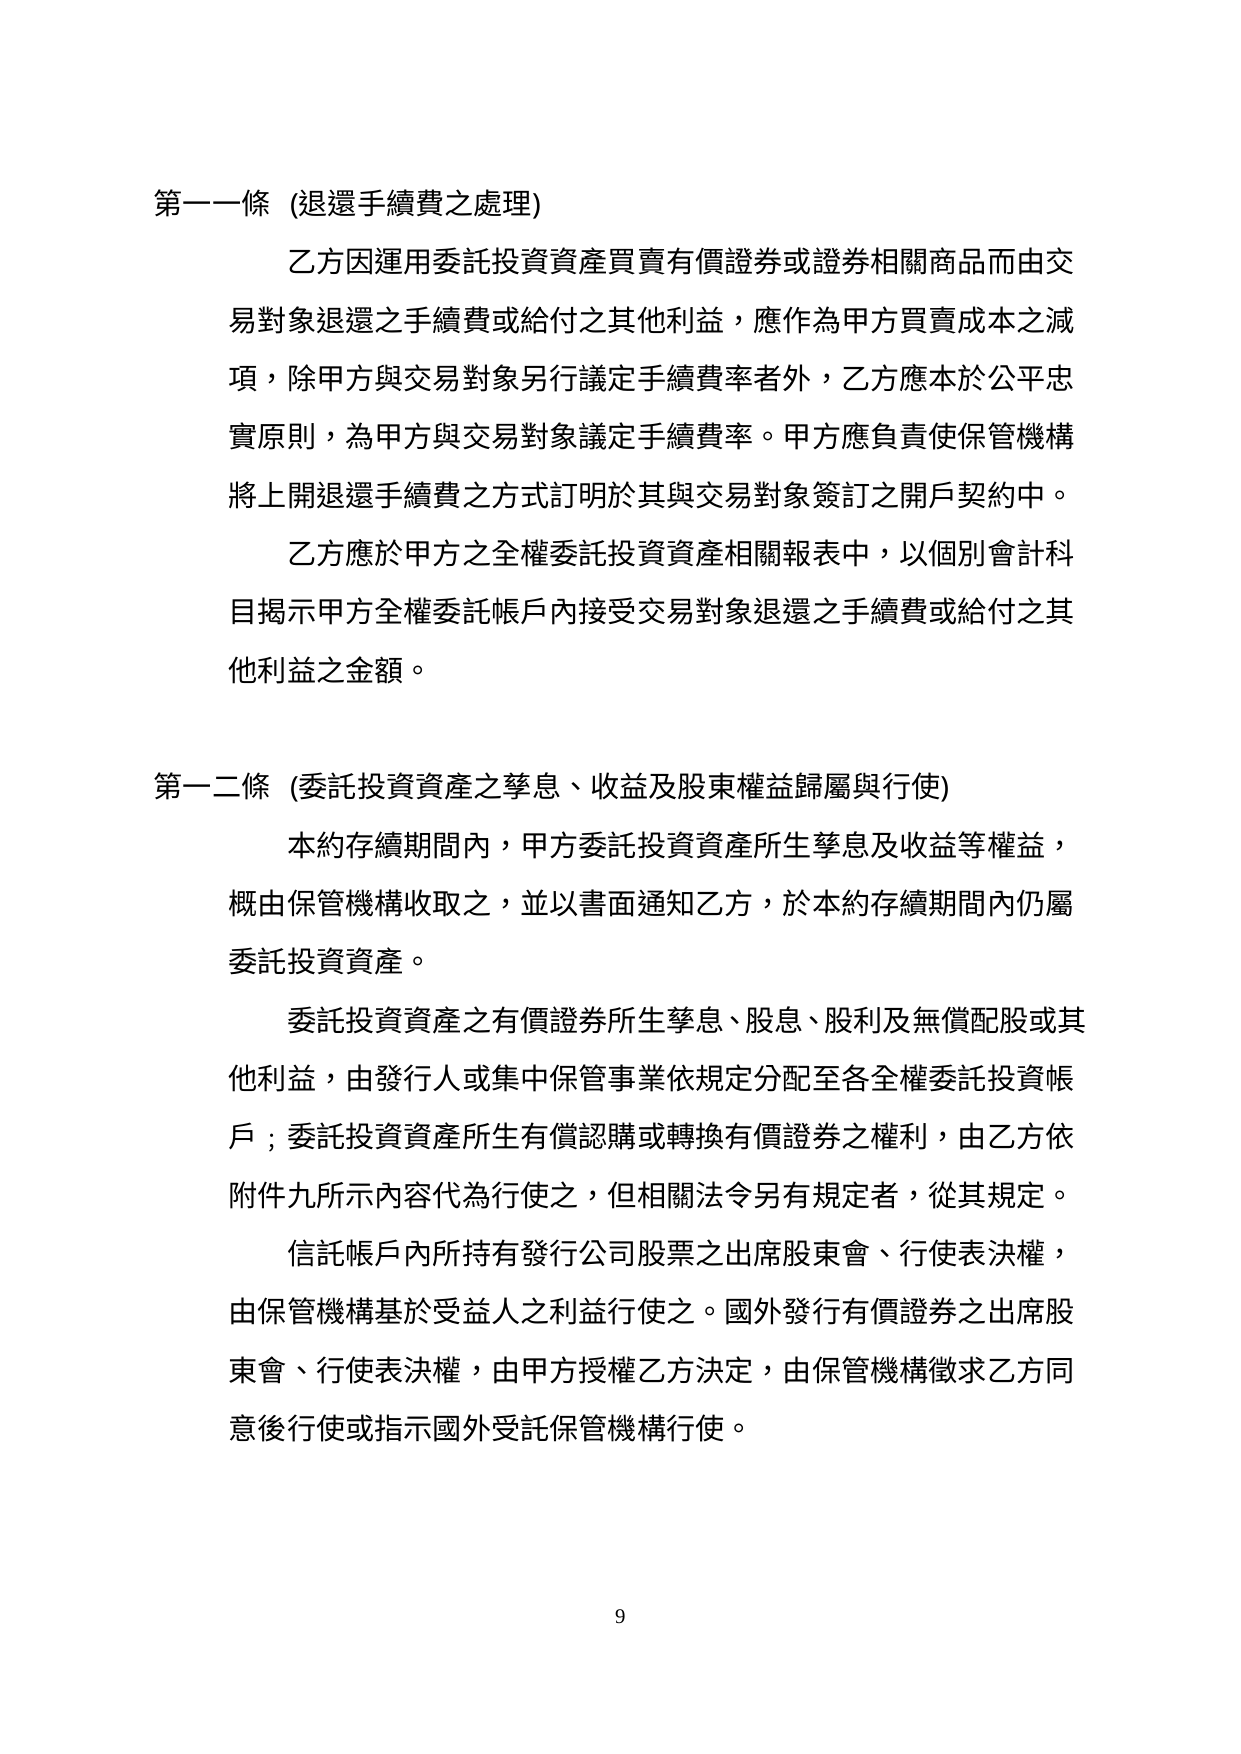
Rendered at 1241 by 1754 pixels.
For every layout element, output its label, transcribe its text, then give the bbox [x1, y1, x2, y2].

text 信託帳戶內所持有發行公司股票之出席股東會、行使表決權，由保管機構基於受益人之利益行使之。國外發行有價證券之出席股東會、行使表決權，由甲方授權乙方決定，由保管機構徵求乙方同意後行使或指示國外受託保管機構行使。 [228, 1214, 1087, 1448]
text 乙方因運用委託投資資產買賣有價證券或證券相關商品而由交易對象退還之手續費或給付之其他利益，應作為甲方買賣成本之減項，除甲方與交易對象另行議定手續費率者外，乙方應本於公平忠實原則，為甲方與交易對象議定手續費率。甲方應負責使保管機構將上開退還手續費之方式訂明於其與交易對象簽訂之開戶契約中。 [228, 223, 1087, 514]
text 第一二條 (委託投資資產之孳息、收益及股東權益歸屬與行使) [153, 748, 1087, 806]
text 本約存續期間內，甲方委託投資資產所生孳息及收益等權益，概由保管機構收取之，並以書面通知乙方，於本約存續期間內仍屬委託投資資產。 [228, 806, 1087, 981]
text 第一一條 (退還手續費之處理) [153, 164, 1087, 223]
text 委託投資資產之有價證券所生孳息、股息、股利及無償配股或其他利益，由發行人或集中保管事業依規定分配至各全權委託投資帳戶﹔委託投資資產所生有償認購或轉換有價證券之權利，由乙方依附件九所示內容代為行使之，但相關法令另有規定者，從其規定。 [228, 981, 1087, 1214]
text 乙方應於甲方之全權委託投資資產相關報表中，以個別會計科目揭示甲方全權委託帳戶內接受交易對象退還之手續費或給付之其他利益之金額。 [228, 514, 1087, 689]
